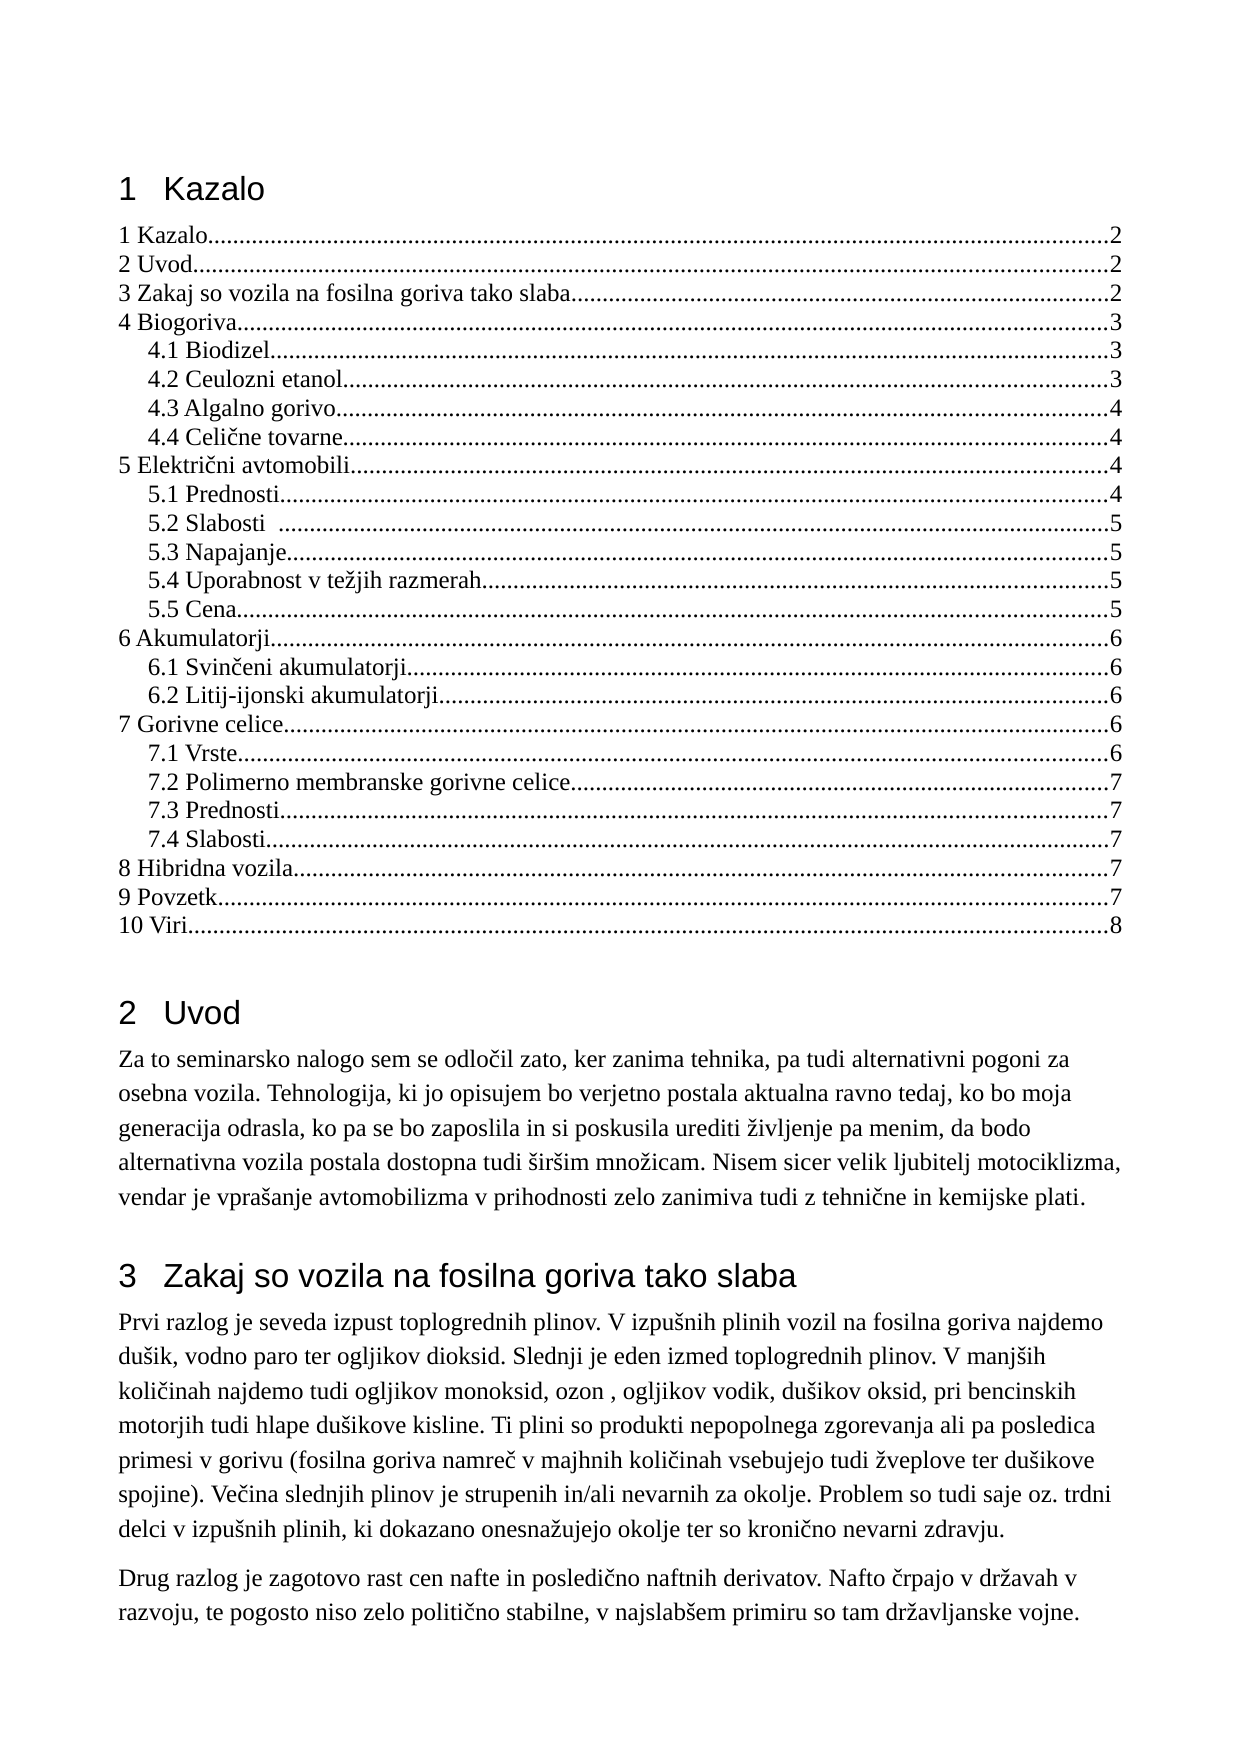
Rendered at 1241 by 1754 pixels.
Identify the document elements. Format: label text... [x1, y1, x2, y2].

text Za to seminarsko nalogo sem se odločil zato, ker zanima tehnika, pa tudi alternativni pogoni za osebna vozila. Tehnologija, ki jo opisujem bo verjetno postala aktualna ravno tedaj, ko bo moja generacija odrasla, ko pa se bo zaposlila in si poskusila urediti življenje pa menim, da bodo alternativna vozila postala dostopna tudi širšim množicam. Nisem sicer velik ljubitelj motociklizma, vendar je vprašanje avtomobilizma v prihodnosti zelo zanimiva tudi z tehnične in kemijske plati. [118, 1044, 1122, 1211]
text 4.4 Celične tovarne 4 [148, 422, 1122, 450]
subtitle Zakaj so vozila na fosilna goriva tako slaba [118, 1256, 1122, 1294]
subtitle Uvod [118, 993, 1122, 1031]
text 4 Biogoriva 3 [118, 307, 1122, 335]
text 5 Električni avtomobili 4 [118, 450, 1122, 479]
text 7.2 Polimerno membranske gorivne celice 7 [148, 767, 1122, 795]
text 7.1 Vrste 6 [148, 738, 1122, 767]
text 6.2 Litij-ijonski akumulatorji 6 [148, 680, 1122, 709]
text 5.2 Slabosti 5 [148, 508, 1122, 537]
text 4.2 Ceulozni etanol 3 [148, 364, 1122, 393]
text 7.3 Prednosti 7 [148, 795, 1122, 824]
text 3 Zakaj so vozila na fosilna goriva tako slaba 2 [118, 278, 1122, 307]
text 7.4 Slabosti 7 [148, 824, 1122, 853]
text Prvi razlog je seveda izpust toplogrednih plinov. V izpušnih plinih vozil na fosilna goriva najdemo dušik, vodno paro ter ogljikov dioksid. Slednji je eden izmed toplogrednih plinov. V manjših količinah najdemo tudi ogljikov monoksid, ozon , ogljikov vodik, dušikov oksid, pri bencinskih motorjih tudi hlape dušikove kisline. Ti plini so produkti nepopolnega zgorevanja ali pa posledica primesi v gorivu (fosilna goriva namreč v majhnih količinah vsebujejo tudi žveplove ter dušikove spojine). Večina slednjih plinov je strupenih in/ali nevarnih za okolje. Problem so tudi saje oz. trdni delci v izpušnih plinih, ki dokazano onesnažujejo okolje ter so kronično nevarni zdravju. [118, 1307, 1122, 1542]
text 5.1 Prednosti 4 [148, 479, 1122, 508]
text Drug razlog je zagotovo rast cen nafte in posledično naftnih derivatov. Nafto črpajo v državah v razvoju, te pogosto niso zelo politično stabilne, v najslabšem primiru so tam državljanske vojne. [118, 1563, 1122, 1626]
text 6 Akumulatorji 6 [118, 623, 1122, 652]
text 2 Uvod 2 [118, 249, 1122, 278]
text 1 Kazalo 2 [118, 220, 1122, 249]
text 5.3 Napajanje 5 [148, 537, 1122, 565]
text 5.4 Uporabnost v težjih razmerah 5 [148, 565, 1122, 594]
text 5.5 Cena 5 [148, 594, 1122, 623]
text 4.3 Algalno gorivo 4 [148, 393, 1122, 422]
text 6.1 Svinčeni akumulatorji 6 [148, 652, 1122, 680]
text 8 Hibridna vozila 7 [118, 853, 1122, 882]
text 7 Gorivne celice 6 [118, 709, 1122, 738]
text 10 Viri 8 [118, 910, 1122, 939]
text 9 Povzetk 7 [118, 882, 1122, 910]
text 4.1 Biodizel 3 [148, 335, 1122, 364]
subtitle Kazalo [118, 169, 1122, 208]
